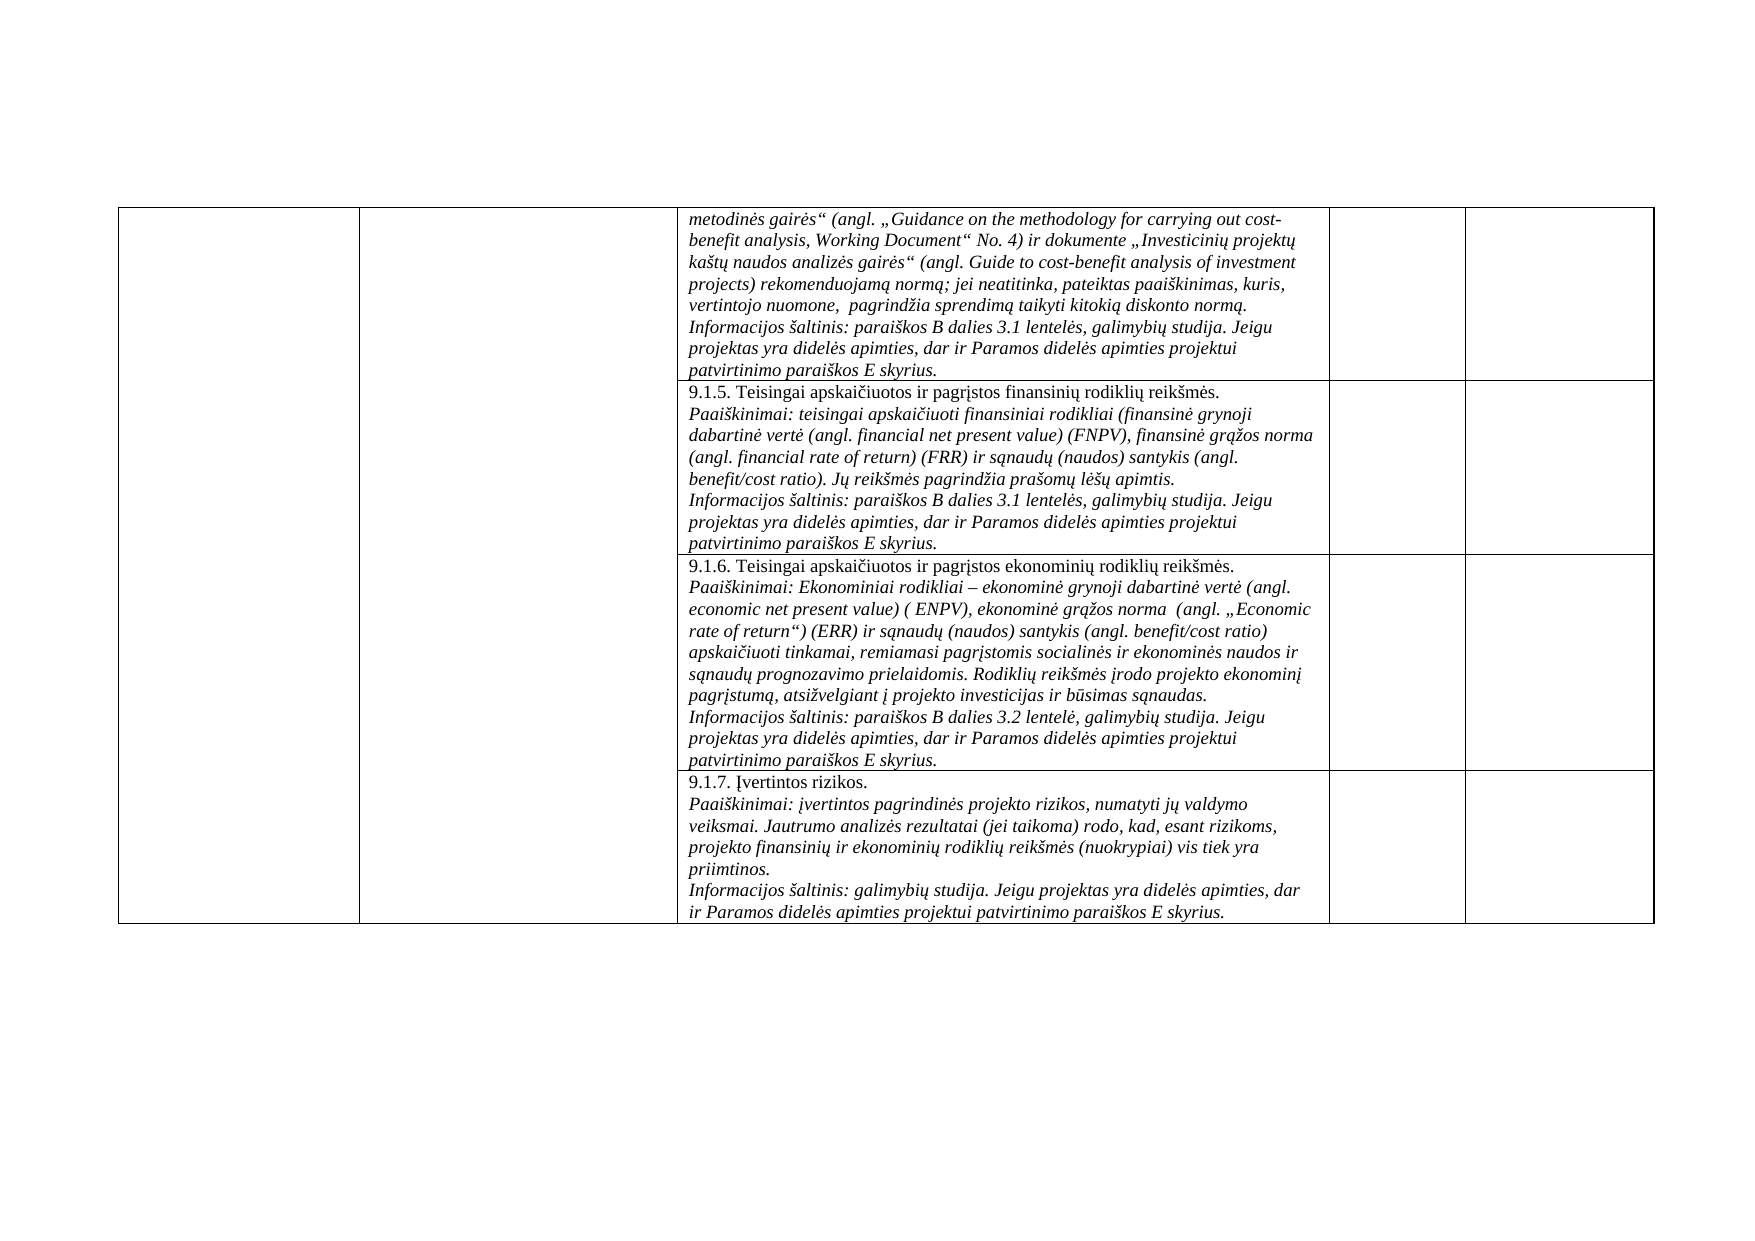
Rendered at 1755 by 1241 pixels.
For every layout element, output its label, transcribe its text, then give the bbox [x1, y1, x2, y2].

table_cell [119, 208, 359, 922]
table_cell [360, 208, 677, 922]
table_cell [1466, 771, 1653, 922]
table_cell metodinės gairės“ (angl. „Guidance on the methodology for carrying out cost-benefit analysis, Working Document“ No. 4) ir dokumente „Investicinių projektų kaštų naudos analizės gairės“ (angl. Guide to cost-benefit analysis of investment projects) rekomenduojamą normą; jei neatitinka, pateiktas paaiškinimas, kuris, vertintojo nuomone, pagrindžia sprendimą taikyti kitokią diskonto normą. Informacijos šaltinis: paraiškos B dalies 3.1 lentelės, galimybių studija. Jeigu projektas yra didelės apimties, dar ir Paramos didelės apimties projektui patvirtinimo paraiškos E skyrius. [678, 208, 1329, 380]
table_cell [1466, 208, 1653, 380]
table_cell 9.1.6. Teisingai apskaičiuotos ir pagrįstos ekonominių rodiklių reikšmės. Paaiškinimai: Ekonominiai rodikliai – ekonominė grynoji dabartinė vertė (angl. economic net present value) ( ENPV), ekonominė grąžos norma (angl. „Economic rate of return“) (ERR) ir sąnaudų (naudos) santykis (angl. benefit/cost ratio) apskaičiuoti tinkamai, remiamasi pagrįstomis socialinės ir ekonominės naudos ir sąnaudų prognozavimo prielaidomis. Rodiklių reikšmės įrodo projekto ekonominį pagrįstumą, atsižvelgiant į projekto investicijas ir būsimas sąnaudas. Informacijos šaltinis: paraiškos B dalies 3.2 lentelė, galimybių studija. Jeigu projektas yra didelės apimties, dar ir Paramos didelės apimties projektui patvirtinimo paraiškos E skyrius. [678, 555, 1329, 770]
table_cell [1330, 381, 1465, 554]
table_cell 9.1.7. Įvertintos rizikos. Paaiškinimai: įvertintos pagrindinės projekto rizikos, numatyti jų valdymo veiksmai. Jautrumo analizės rezultatai (jei taikoma) rodo, kad, esant rizikoms, projekto finansinių ir ekonominių rodiklių reikšmės (nuokrypiai) vis tiek yra priimtinos. Informacijos šaltinis: galimybių studija. Jeigu projektas yra didelės apimties, dar ir Paramos didelės apimties projektui patvirtinimo paraiškos E skyrius. [678, 771, 1329, 922]
table_cell 9.1.5. Teisingai apskaičiuotos ir pagrįstos finansinių rodiklių reikšmės. Paaiškinimai: teisingai apskaičiuoti finansiniai rodikliai (finansinė grynoji dabartinė vertė (angl. financial net present value) (FNPV), finansinė grąžos norma (angl. financial rate of return) (FRR) ir sąnaudų (naudos) santykis (angl. benefit/cost ratio). Jų reikšmės pagrindžia prašomų lėšų apimtis. Informacijos šaltinis: paraiškos B dalies 3.1 lentelės, galimybių studija. Jeigu projektas yra didelės apimties, dar ir Paramos didelės apimties projektui patvirtinimo paraiškos E skyrius. [678, 381, 1329, 554]
table_cell [1466, 555, 1653, 770]
table_cell [1330, 771, 1465, 922]
table_cell [1466, 381, 1653, 554]
table_cell [1330, 208, 1465, 380]
table_cell [1330, 555, 1465, 770]
